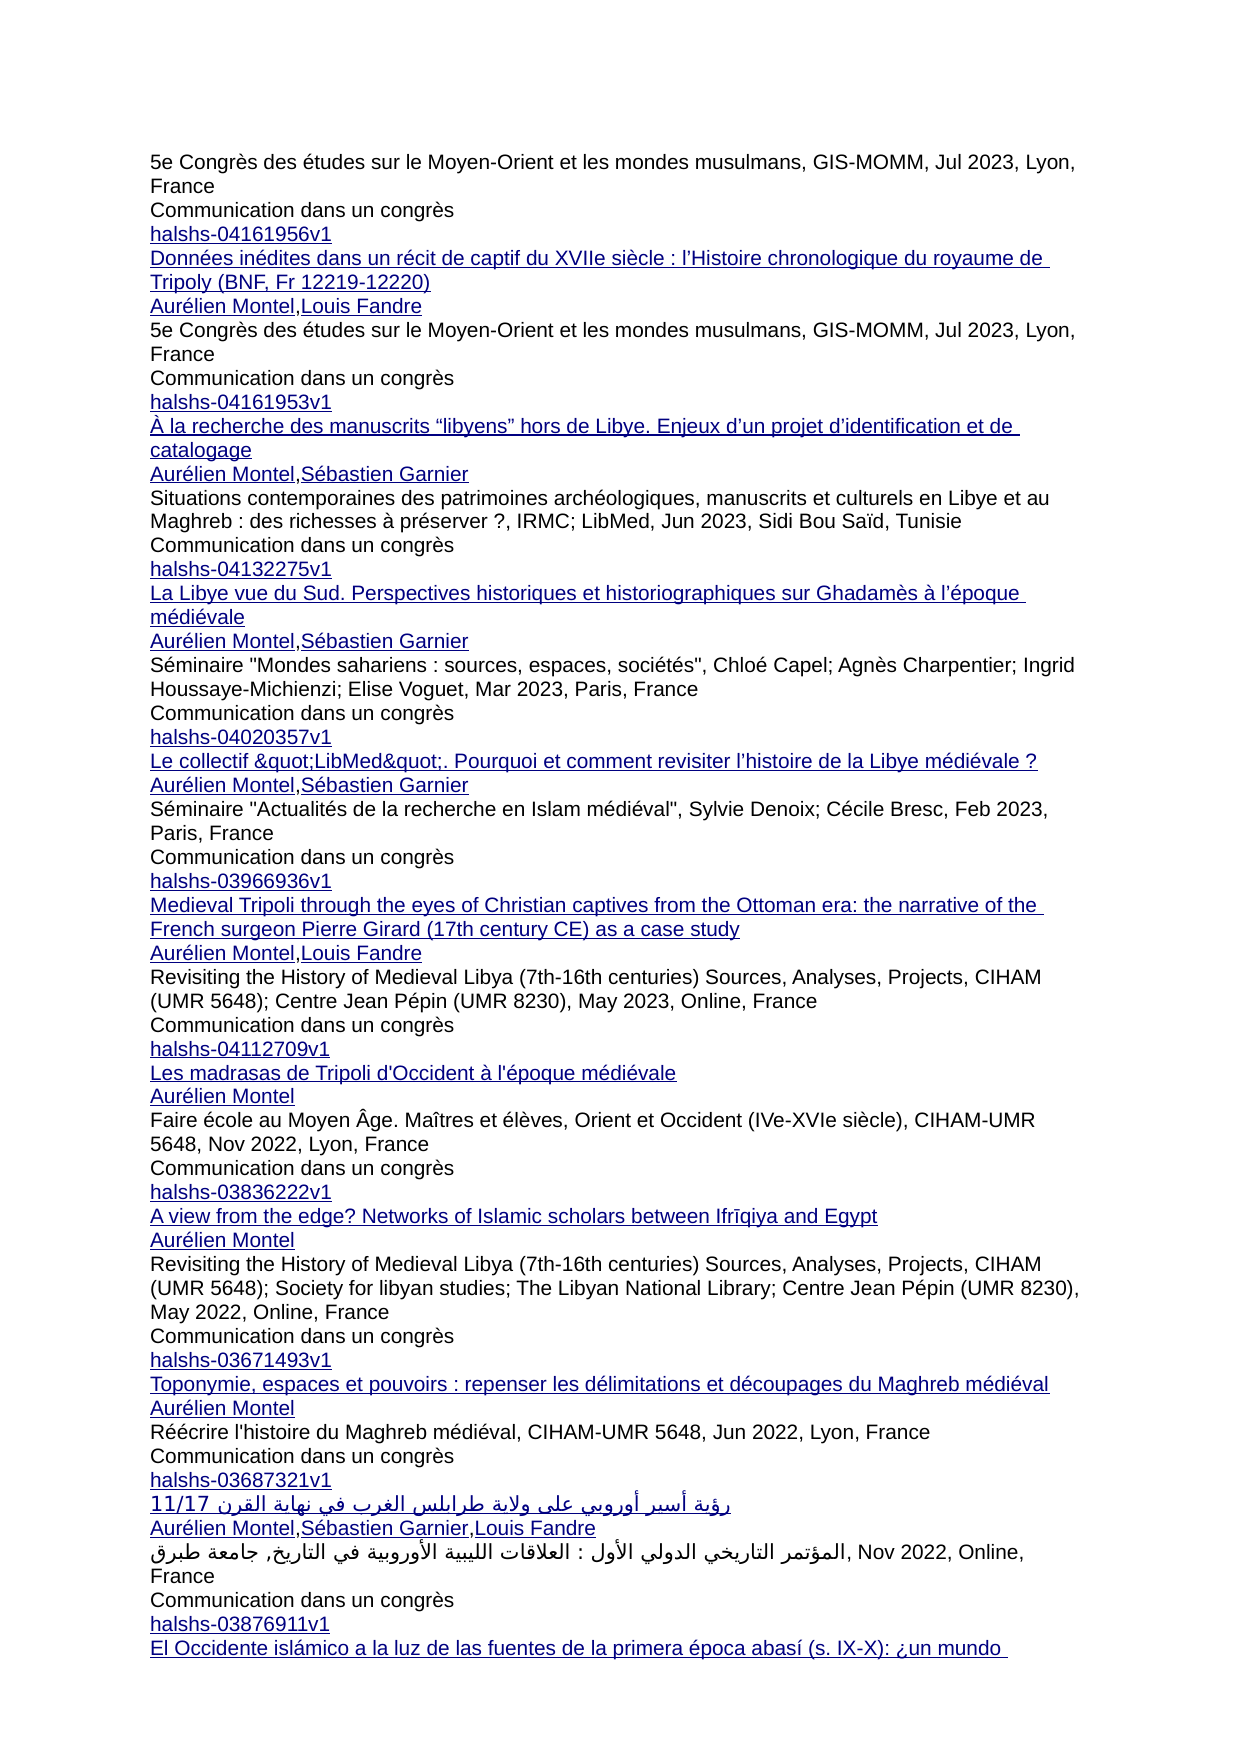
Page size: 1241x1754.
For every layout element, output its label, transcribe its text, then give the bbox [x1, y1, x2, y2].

table_cell Medieval Tripoli through the eyes of Christian captives from the Ottoman era: the narrative of the French surgeon Pierre Girard (17th century CE) as a case study Aurélien Montel,Louis Fandre Revisiting the History of Medieval Libya (7th-16th centuries) Sources, Analyses, Projects, CIHAM (UMR 5648); Centre Jean Pépin (UMR 8230), May 2023, Online, France Communication dans un congrès halshs-04112709v1 [150, 893, 1090, 1060]
table_cell Le collectif &quot;LibMed&quot;. Pourquoi et comment revisiter l’histoire de la Libye médiévale ? Aurélien Montel,Sébastien Garnier Séminaire "Actualités de la recherche en Islam médiéval", Sylvie Denoix; Cécile Bresc, Feb 2023, Paris, France Communication dans un congrès halshs-03966936v1 [150, 749, 1090, 893]
table_cell La Libye vue du Sud. Perspectives historiques et historiographiques sur Ghadamès à l’époque médiévale Aurélien Montel,Sébastien Garnier Séminaire "Mondes sahariens : sources, espaces, sociétés", Chloé Capel; Agnès Charpentier; Ingrid Houssaye-Michienzi; Elise Voguet, Mar 2023, Paris, France Communication dans un congrès halshs-04020357v1 [150, 581, 1090, 749]
table_cell À la recherche des manuscrits “libyens” hors de Libye. Enjeux d’un projet d’identification et de catalogage Aurélien Montel,Sébastien Garnier Situations contemporaines des patrimoines archéologiques, manuscrits et culturels en Libye et au Maghreb : des richesses à préserver ?, IRMC; LibMed, Jun 2023, Sidi Bou Saïd, Tunisie Communication dans un congrès halshs-04132275v1 [150, 414, 1090, 581]
table_cell Données inédites dans un récit de captif du XVIIe siècle : l’Histoire chronologique du royaume de Tripoly (BNF, Fr 12219-12220) Aurélien Montel,Louis Fandre 5e Congrès des études sur le Moyen-Orient et les mondes musulmans, GIS-MOMM, Jul 2023, Lyon, France Communication dans un congrès halshs-04161953v1 [150, 246, 1090, 413]
table_cell 5e Congrès des études sur le Moyen-Orient et les mondes musulmans, GIS-MOMM, Jul 2023, Lyon, France Communication dans un congrès halshs-04161956v1 [150, 150, 1090, 246]
table_cell A view from the edge? Networks of Islamic scholars between Ifrīqiya and Egypt Aurélien Montel Revisiting the History of Medieval Libya (7th-16th centuries) Sources, Analyses, Projects, CIHAM (UMR 5648); Society for libyan studies; The Libyan National Library; Centre Jean Pépin (UMR 8230), May 2022, Online, France Communication dans un congrès halshs-03671493v1 [150, 1204, 1090, 1372]
table_cell رؤية أسير أوروبي على ولاية طرابلس الغرب في نهاية القرن 11/17 Aurélien Montel,Sébastien Garnier,Louis Fandre المؤتمر التاريخي الدولي الأول : العلاقات الليبية الأوروبية في التاريخ, جامعة طبرق, Nov 2022, Online, France Communication dans un congrès halshs-03876911v1 [150, 1492, 1090, 1636]
table_cell Toponymie, espaces et pouvoirs : repenser les délimitations et découpages du Maghreb médiéval Aurélien Montel Réécrire l'histoire du Maghreb médiéval, CIHAM-UMR 5648, Jun 2022, Lyon, France Communication dans un congrès halshs-03687321v1 [150, 1372, 1090, 1492]
table_cell Les madrasas de Tripoli d'Occident à l'époque médiévale Aurélien Montel Faire école au Moyen Âge. Maîtres et élèves, Orient et Occident (IVe-XVIe siècle), CIHAM-UMR 5648, Nov 2022, Lyon, France Communication dans un congrès halshs-03836222v1 [150, 1060, 1090, 1204]
table_cell El Occidente islámico a la luz de las fuentes de la primera época abasí (s. IX-X): ¿un mundo [150, 1636, 1090, 1660]
